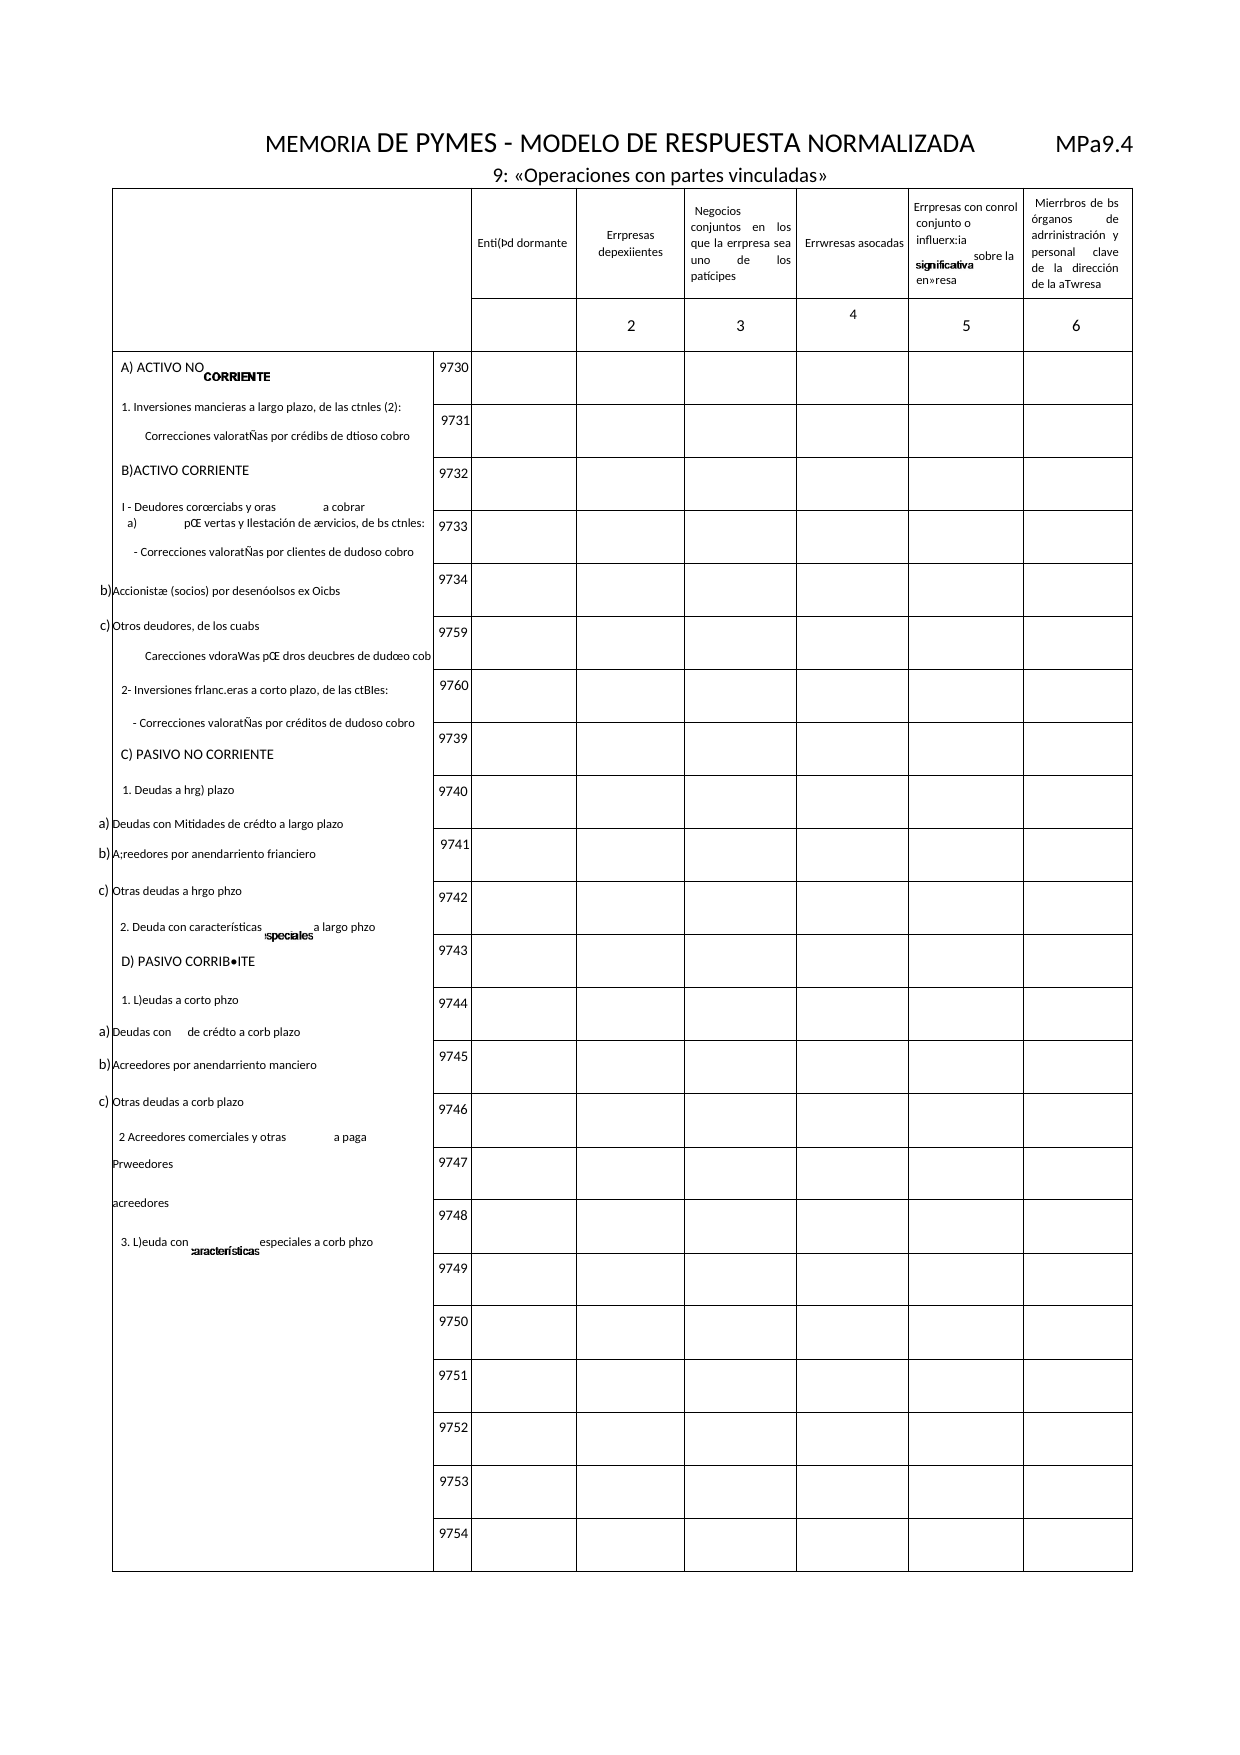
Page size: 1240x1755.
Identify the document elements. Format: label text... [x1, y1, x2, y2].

table_cell [797, 829, 908, 881]
table_cell [685, 882, 796, 934]
table_cell [909, 617, 1023, 669]
table_cell [472, 988, 576, 1040]
table_cell 9734 [434, 564, 471, 616]
table_cell [685, 829, 796, 881]
table_cell [909, 1094, 1023, 1146]
table_cell [1024, 1254, 1132, 1305]
table_cell [797, 617, 908, 669]
table_cell [797, 1413, 908, 1464]
table_cell [685, 617, 796, 669]
table_cell [1024, 1094, 1132, 1146]
table_cell [577, 1254, 684, 1305]
table_cell [472, 1413, 576, 1464]
table_cell [797, 1041, 908, 1093]
table_cell 9743 [434, 935, 471, 987]
table_cell [797, 1094, 908, 1146]
table_cell 9742 [434, 882, 471, 934]
table_cell 9745 [434, 1041, 471, 1093]
table_cell [1024, 882, 1132, 934]
table_cell [909, 458, 1023, 510]
table_cell [1024, 1306, 1132, 1358]
table_cell [909, 511, 1023, 563]
table_cell [577, 617, 684, 669]
table_cell [909, 723, 1023, 775]
table_cell [685, 776, 796, 828]
table_cell [472, 1306, 576, 1358]
table_cell [909, 1148, 1023, 1199]
table_cell 9746 [434, 1094, 471, 1146]
table_cell [1024, 829, 1132, 881]
table_cell [797, 1519, 908, 1571]
table_cell 9748 [434, 1200, 471, 1252]
table_cell [685, 511, 796, 563]
table_cell [685, 988, 796, 1040]
table_cell [577, 1466, 684, 1517]
table_cell [1024, 1413, 1132, 1464]
table_cell [577, 723, 684, 775]
table_cell [797, 1306, 908, 1358]
table_cell [909, 1041, 1023, 1093]
table_cell 9753 [434, 1466, 471, 1517]
table_cell 9749 [434, 1254, 471, 1305]
table_cell [472, 723, 576, 775]
table_cell [1024, 988, 1132, 1040]
table_cell A) ACTIVO NO 1. Inversiones mancieras a largo plazo, de las ctnles (2): Correcciones valoratÑas por crédibs de dtioso cobro B)ACTIVO CORRIENTE I - Deudores corœrciabs y oras a cobrar a) pŒ vertas y Ilestación de ærvicios, de bs ctnles: - Correcciones valoratÑas por clientes de dudoso cobro Accionistæ (socios) por desenóolsos ex Oicbs Otros deudores, de los cuabs Carecciones vdoraWas pŒ dros deucbres de dudœo cob 2- Inversiones frlanc.eras a corto plazo, de las ctBIes: - Correcciones valoratÑas por créditos de dudoso cobro C) PASIVO NO CORRIENTE 1. Deudas a hrg) plazo Deudas con Mitidades de crédto a largo plazo A;reedores por anendarriento frianciero Otras deudas a hrgo phzo 2. Deuda con características a largo phzo D) PASIVO CORRIB•ITE 1. L)eudas a corto phzo Deudas con de crédto a corb plazo Acreedores por anendarriento manciero Otras deudas a corb plazo 2 Acreedores comerciales y otras a paga Prweedores acreedores 3. L)euda con especiales a corb phzo [113, 352, 433, 1571]
table_cell [577, 458, 684, 510]
table_cell 9747 [434, 1148, 471, 1199]
table_cell [685, 1254, 796, 1305]
table_cell 9732 [434, 458, 471, 510]
table_cell [1024, 405, 1132, 457]
table_cell [797, 1148, 908, 1199]
table_cell [472, 564, 576, 616]
table_cell [797, 1466, 908, 1517]
table_cell [472, 935, 576, 987]
table_cell [577, 1200, 684, 1252]
table_cell 9754 [434, 1519, 471, 1571]
table_cell [577, 988, 684, 1040]
table_cell 6 [1024, 299, 1132, 351]
table_cell [472, 1519, 576, 1571]
table_cell [1024, 1148, 1132, 1199]
table_cell [1024, 1041, 1132, 1093]
table_cell [577, 1360, 684, 1411]
table_cell [797, 458, 908, 510]
table_cell [797, 405, 908, 457]
table_cell [472, 299, 576, 351]
table_cell [577, 1519, 684, 1571]
table_cell [909, 352, 1023, 404]
table_cell [797, 723, 908, 775]
table_cell 9750 [434, 1306, 471, 1358]
table_cell [1024, 617, 1132, 669]
table_cell [797, 776, 908, 828]
table_cell [472, 776, 576, 828]
table_cell [577, 1041, 684, 1093]
table_cell [797, 564, 908, 616]
table_cell [797, 882, 908, 934]
table_cell 9741 [434, 829, 471, 881]
table_cell [685, 352, 796, 404]
table_cell [685, 723, 796, 775]
table_cell 9739 [434, 723, 471, 775]
table_cell [797, 670, 908, 722]
table_cell [472, 352, 576, 404]
table_cell [472, 670, 576, 722]
table_cell [909, 882, 1023, 934]
table_cell [685, 1519, 796, 1571]
table_cell [909, 1466, 1023, 1517]
table_cell [577, 1413, 684, 1464]
table_cell [1024, 1200, 1132, 1252]
table_cell [685, 1306, 796, 1358]
table_cell [909, 564, 1023, 616]
table_cell Errpresas depexiientes [577, 189, 684, 298]
table_cell [577, 776, 684, 828]
table_cell [472, 1466, 576, 1517]
table_cell [685, 670, 796, 722]
table_cell [472, 405, 576, 457]
table_cell 9731 [434, 405, 471, 457]
table_cell [577, 405, 684, 457]
table_cell 9744 [434, 988, 471, 1040]
table_cell Enti(Þd dormante [472, 189, 576, 298]
table_cell [685, 405, 796, 457]
table_cell [797, 988, 908, 1040]
table_cell [472, 882, 576, 934]
table_cell [472, 1041, 576, 1093]
table_cell [797, 935, 908, 987]
table_cell [685, 935, 796, 987]
table_cell [1024, 564, 1132, 616]
table_cell [909, 670, 1023, 722]
table_cell [685, 1148, 796, 1199]
table_cell [1024, 723, 1132, 775]
table_cell [797, 352, 908, 404]
table_cell [577, 1094, 684, 1146]
table_cell [909, 1254, 1023, 1305]
table_cell [1024, 511, 1132, 563]
table_cell 9730 [434, 352, 471, 404]
table_cell 5 [909, 299, 1023, 351]
table_cell [577, 670, 684, 722]
table_cell 2 [577, 299, 684, 351]
table_cell [685, 1466, 796, 1517]
table_cell [685, 564, 796, 616]
table_cell [1024, 1466, 1132, 1517]
table_cell [472, 617, 576, 669]
table_cell [1024, 1519, 1132, 1571]
table_cell [909, 405, 1023, 457]
table_cell [577, 511, 684, 563]
table_cell [1024, 458, 1132, 510]
table_cell [472, 511, 576, 563]
table_cell 9733 [434, 511, 471, 563]
table_cell [472, 1360, 576, 1411]
table_cell 4 [797, 299, 908, 351]
table_cell [472, 1148, 576, 1199]
table_cell [797, 511, 908, 563]
table_cell [909, 1306, 1023, 1358]
table_cell [685, 1360, 796, 1411]
table_cell Negocios conjuntos en los que la errpresa sea uno de los patícipes [685, 189, 796, 298]
table_cell [1024, 670, 1132, 722]
table_cell [1024, 935, 1132, 987]
table_cell [685, 1094, 796, 1146]
table_cell Mierrbros de bs órganos de adrrinistración y personal clave de la dirección de la aTwresa [1024, 189, 1132, 298]
table_cell [685, 1200, 796, 1252]
table_cell 9752 [434, 1413, 471, 1464]
table_cell 9740 [434, 776, 471, 828]
table_cell [113, 189, 471, 351]
table_cell [472, 829, 576, 881]
table_cell [577, 352, 684, 404]
table_cell Errwresas asocadas [797, 189, 908, 298]
table_cell [472, 1200, 576, 1252]
table_cell [909, 829, 1023, 881]
table_cell [472, 458, 576, 510]
table_cell [577, 935, 684, 987]
table_cell [577, 1148, 684, 1199]
table_cell [577, 1306, 684, 1358]
table_cell [797, 1254, 908, 1305]
table_cell [909, 1200, 1023, 1252]
table_cell [685, 1413, 796, 1464]
table_cell [797, 1200, 908, 1252]
table_cell [685, 458, 796, 510]
table_cell [909, 1360, 1023, 1411]
table_cell [909, 776, 1023, 828]
table_cell [577, 882, 684, 934]
table_cell [1024, 1360, 1132, 1411]
table_cell 9760 [434, 670, 471, 722]
table_cell 9759 [434, 617, 471, 669]
table_cell [909, 1413, 1023, 1464]
table_cell [472, 1254, 576, 1305]
table_cell Errpresas con conrol conjunto o influerx:ia sobre la en»resa [909, 189, 1023, 298]
table_cell [577, 564, 684, 616]
table_cell [685, 1041, 796, 1093]
table_cell [909, 935, 1023, 987]
table_cell [909, 988, 1023, 1040]
table_cell [472, 1094, 576, 1146]
table_cell [1024, 776, 1132, 828]
table_cell [797, 1360, 908, 1411]
table_cell [909, 1519, 1023, 1571]
table_cell 9751 [434, 1360, 471, 1411]
table_cell [577, 829, 684, 881]
table_cell [1024, 352, 1132, 404]
table_cell 3 [685, 299, 796, 351]
